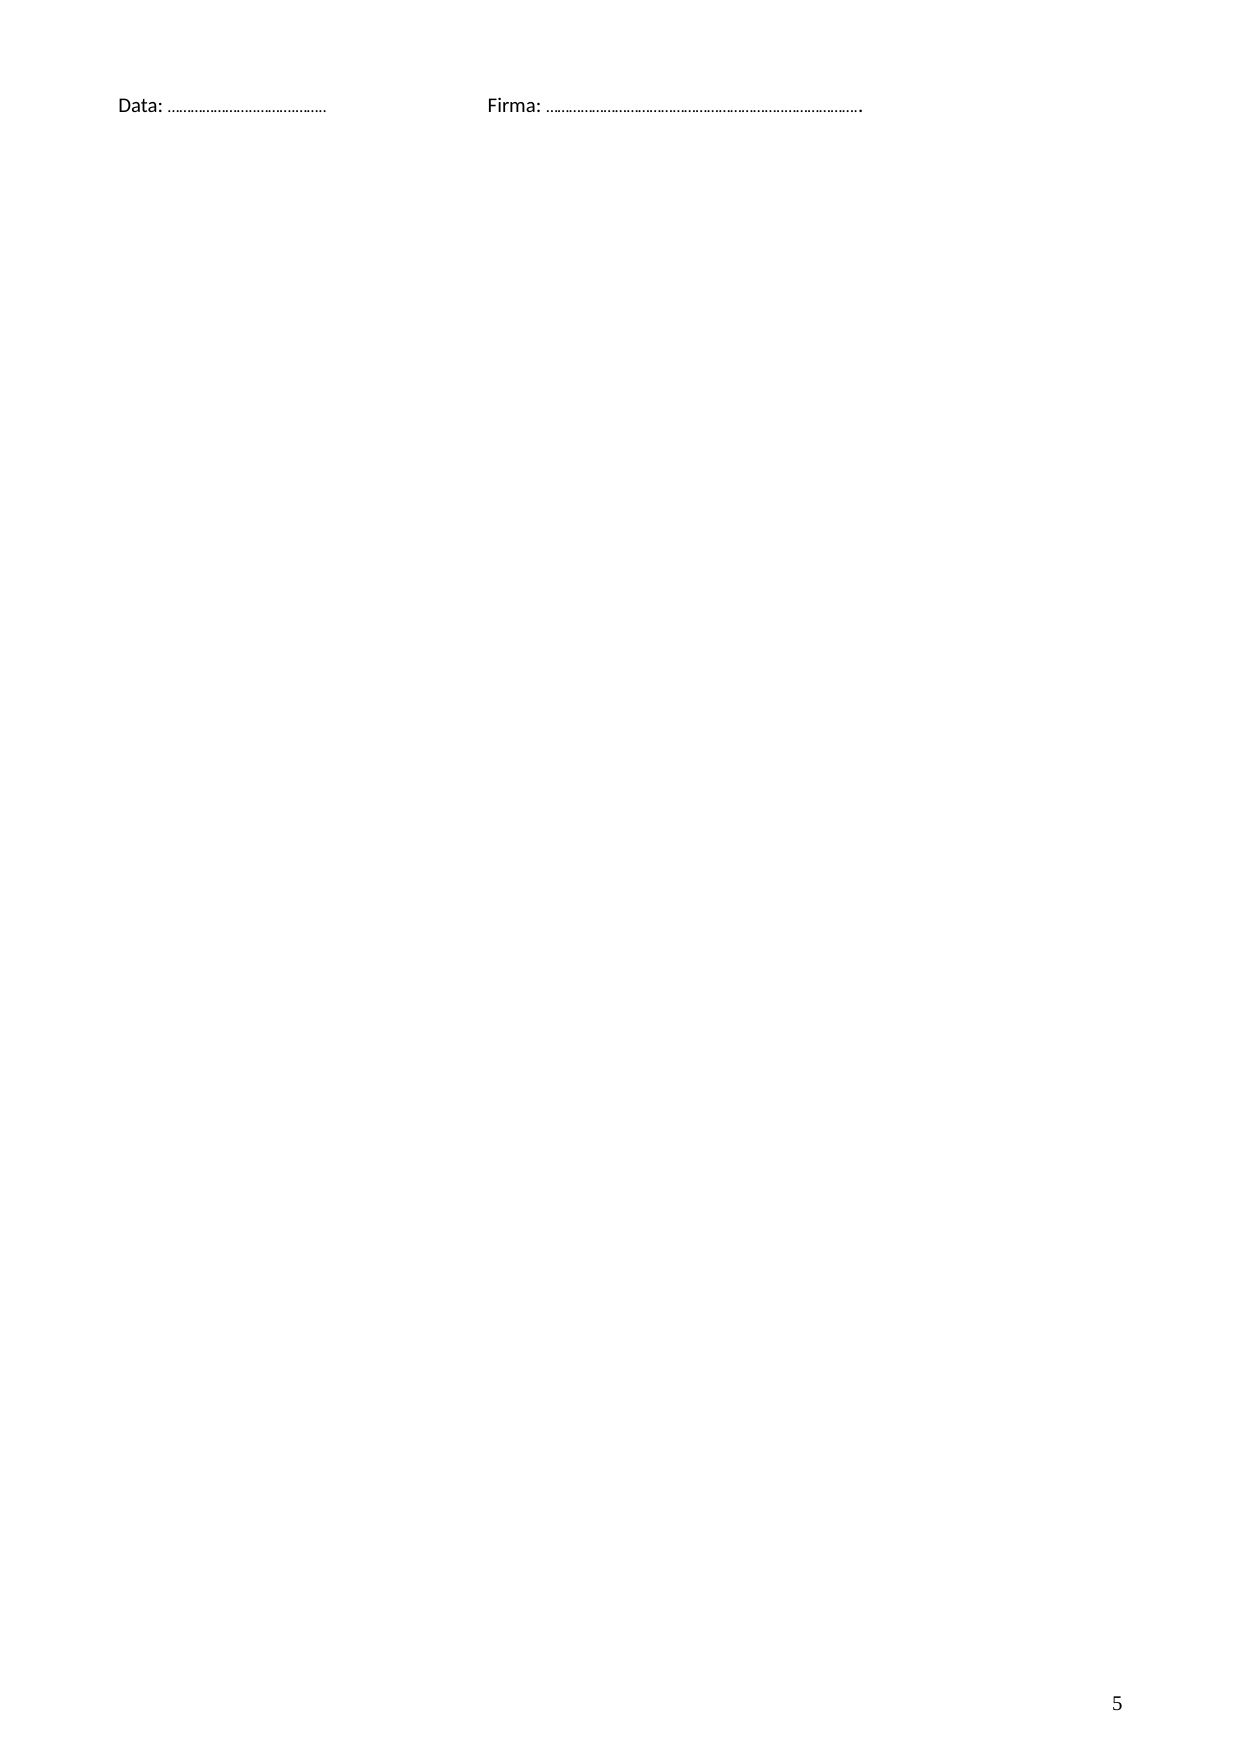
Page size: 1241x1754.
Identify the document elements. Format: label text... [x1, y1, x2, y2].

text Data: …………………..……….…….. Firma: ……………………………………………………..……………….. [118, 92, 1122, 118]
